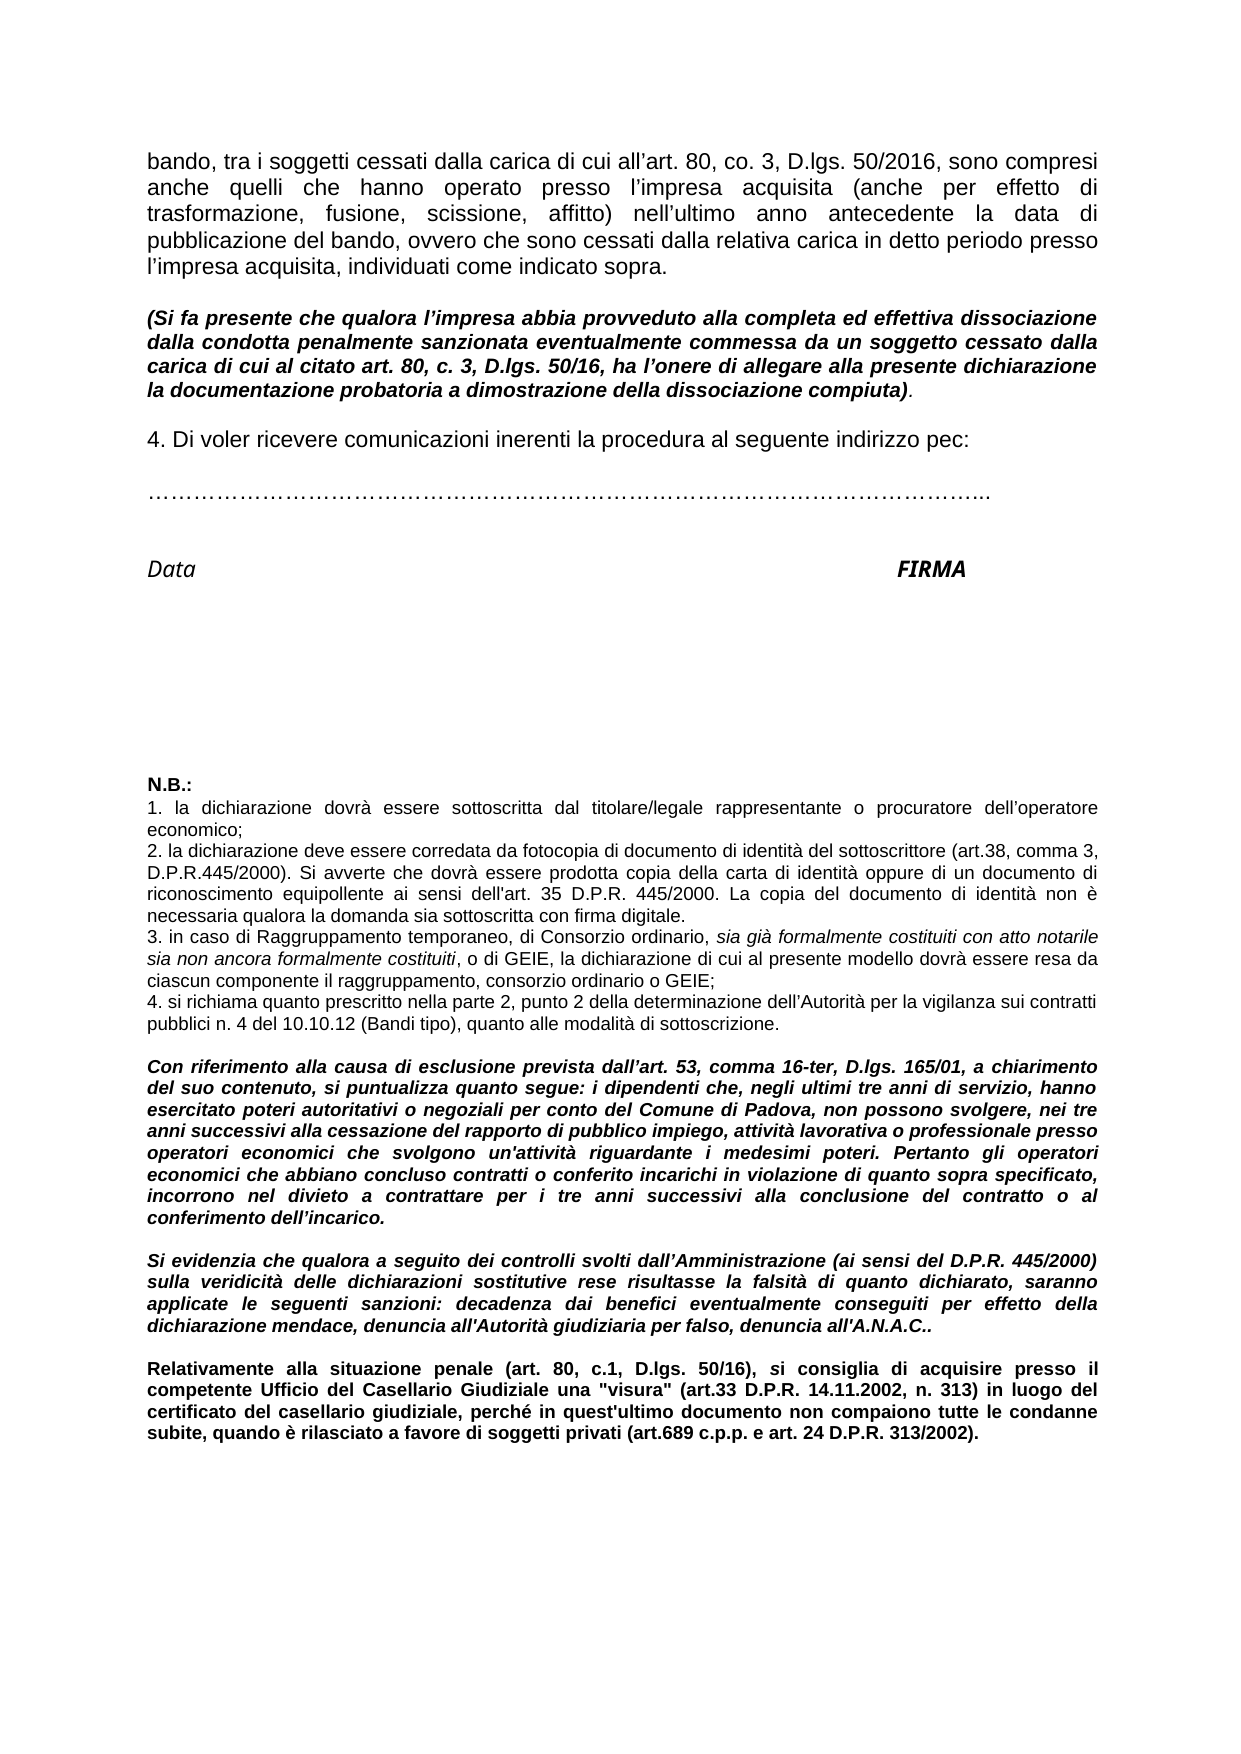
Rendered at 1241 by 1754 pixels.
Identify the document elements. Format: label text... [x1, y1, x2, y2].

text bando, tra i soggetti cessati dalla carica di cui all’art. 80, co. 3, D.lgs. 50/2016, sono compresi anche quelli che hanno operato presso l’impresa acquisita (anche per effetto di trasformazione, fusione, scissione, affitto) nell’ultimo anno antecedente la data di pubblicazione del bando, ovvero che sono cessati dalla relativa carica in detto periodo presso l’impresa acquisita, individuati come indicato sopra. [147, 148, 1099, 279]
text Data FIRMA [147, 553, 1099, 584]
text Si evidenzia che qualora a seguito dei controlli svolti dall’Amministrazione (ai sensi del D.P.R. 445/2000) sulla veridicità delle dichiarazioni sostitutive rese risultasse la falsità di quanto dichiarato, saranno applicate le seguenti sanzioni: decadenza dai benefici eventualmente conseguiti per effetto della dichiarazione mendace, denuncia all'Autorità giudiziaria per falso, denuncia all'A.N.A.C.. [147, 1250, 1099, 1336]
text Relativamente alla situazione penale (art. 80, c.1, D.lgs. 50/16), si consiglia di acquisire presso il competente Ufficio del Casellario Giudiziale una "visura" (art.33 D.P.R. 14.11.2002, n. 313) in luogo del certificato del casellario giudiziale, perché in quest'ultimo documento non compaiono tutte le condanne subite, quando è rilasciato a favore di soggetti privati (art.689 c.p.p. e art. 24 D.P.R. 313/2002). [147, 1357, 1099, 1444]
text 1. la dichiarazione dovrà essere sottoscritta dal titolare/legale rappresentante o procuratore dell’operatore economico; [147, 797, 1099, 840]
text 4. Di voler ricevere comunicazioni inerenti la procedura al seguente indirizzo pec: [147, 426, 1099, 452]
text 4. si richiama quanto prescritto nella parte 2, punto 2 della determinazione dell’Autorità per la vigilanza sui contratti [147, 991, 1099, 1012]
text (Si fa presente che qualora l’impresa abbia provveduto alla completa ed effettiva dissociazione dalla condotta penalmente sanzionata eventualmente commessa da un soggetto cessato dalla carica di cui al citato art. 80, c. 3, D.lgs. 50/16, ha l’onere di allegare alla presente dichiarazione la documentazione probatoria a dimostrazione della dissociazione compiuta). [147, 306, 1099, 402]
text Con riferimento alla causa di esclusione prevista dall’art. 53, comma 16-ter, D.lgs. 165/01, a chiarimento del suo contenuto, si puntualizza quanto segue: i dipendenti che, negli ultimi tre anni di servizio, hanno esercitato poteri autoritativi o negoziali per conto del Comune di Padova, non possono svolgere, nei tre anni successivi alla cessazione del rapporto di pubblico impiego, attività lavorativa o professionale presso operatori economici che svolgono un'attività riguardante i medesimi poteri. Pertanto gli operatori economici che abbiano concluso contratti o conferito incarichi in violazione di quanto sopra specificato, incorrono nel divieto a contrattare per i tre anni successivi alla conclusione del contratto o al conferimento dell’incarico. [147, 1056, 1099, 1228]
text N.B.: [147, 771, 1099, 797]
text 2. la dichiarazione deve essere corredata da fotocopia di documento di identità del sottoscrittore (art.38, comma 3, D.P.R.445/2000). Si avverte che dovrà essere prodotta copia della carta di identità oppure di un documento di riconoscimento equipollente ai sensi dell'art. 35 D.P.R. 445/2000. La copia del documento di identità non è necessaria qualora la domanda sia sottoscritta con firma digitale. [147, 840, 1099, 926]
text 3. in caso di Raggruppamento temporaneo, di Consorzio ordinario, sia già formalmente costituiti con atto notarile sia non ancora formalmente costituiti, o di GEIE, la dichiarazione di cui al presente modello dovrà essere resa da ciascun componente il raggruppamento, consorzio ordinario o GEIE; [147, 926, 1099, 991]
text ………………………………………………………………………………………………... [147, 478, 1099, 505]
text pubblici n. 4 del 10.10.12 (Bandi tipo), quanto alle modalità di sottoscrizione. [147, 1012, 1099, 1034]
